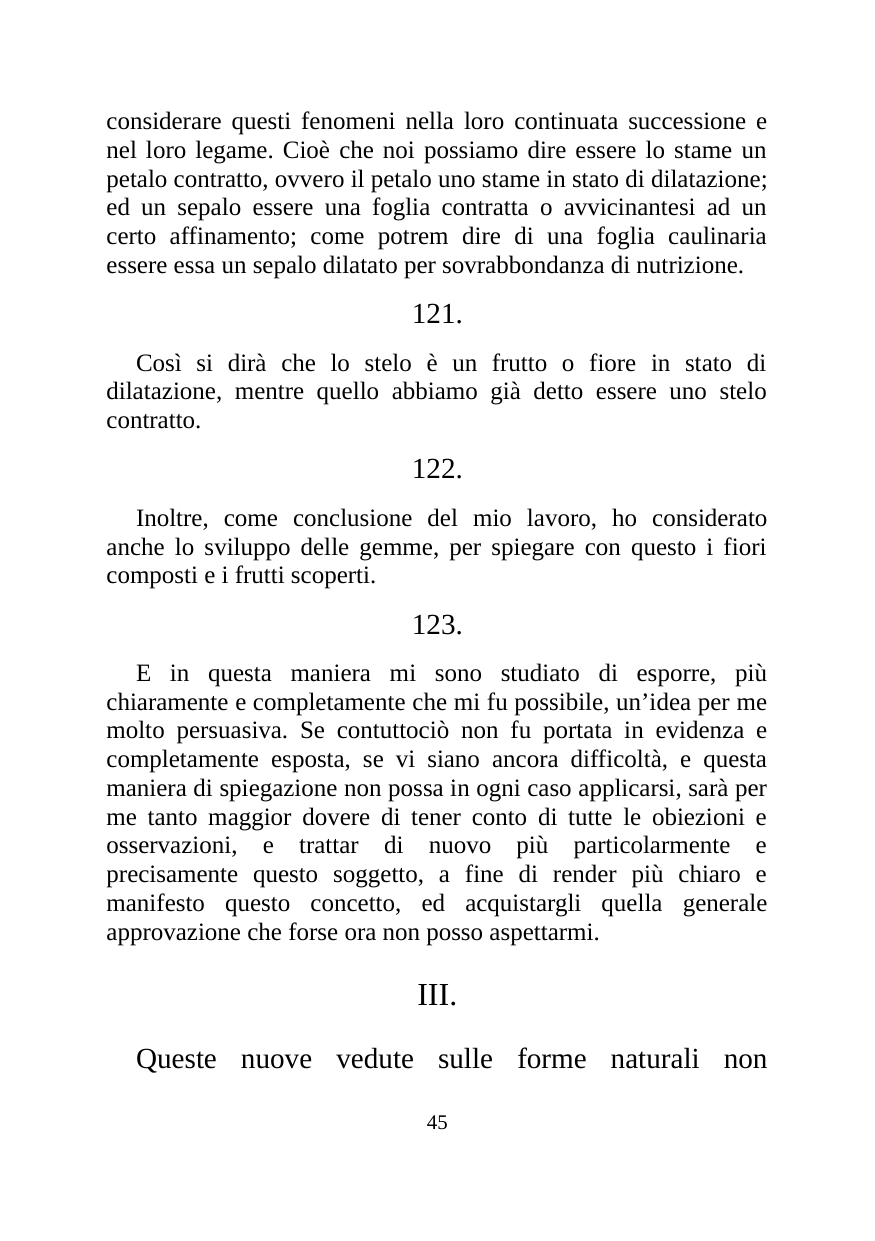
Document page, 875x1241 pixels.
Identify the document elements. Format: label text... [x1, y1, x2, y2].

text 123. [106, 607, 768, 640]
text Inoltre, come conclusione del mio lavoro, ho considerato anche lo sviluppo delle gemme, per spiegare con questo i fiori composti e i frutti scoperti. [106, 503, 768, 589]
text 122. [106, 452, 768, 485]
text 121. [106, 296, 768, 330]
text E in questa maniera mi sono studiato di esporre, più chiaramente e completamente che mi fu possibile, un’idea per me molto persuasiva. Se contuttociò non fu portata in evidenza e completamente esposta, se vi siano ancora difficoltà, e questa maniera di spiegazione non possa in ogni caso applicarsi, sarà per me tanto maggior dovere di tener conto di tutte le obiezioni e osservazioni, e trattar di nuovo più particolarmente e precisamente questo soggetto, a fine di render più chiaro e manifesto questo concetto, ed acquistargli quella generale approvazione che forse ora non posso aspettarmi. [106, 658, 768, 946]
text considerare questi fenomeni nella loro continuata successione e nel loro legame. Cioè che noi possiamo dire essere lo stame un petalo contratto, ovvero il petalo uno stame in stato di dilatazione; ed un sepalo essere una foglia contratta o avvicinantesi ad un certo affinamento; come potrem dire di una foglia caulinaria essere essa un sepalo dilatato per sovrabbondanza di nutrizione. [106, 106, 768, 279]
subtitle III. [106, 975, 768, 1012]
text Così si dirà che lo stelo è un frutto o fiore in stato di dilatazione, mentre quello abbiamo già detto essere uno stelo contratto. [106, 348, 768, 434]
text Queste nuove vedute sulle forme naturali non [106, 1041, 768, 1075]
